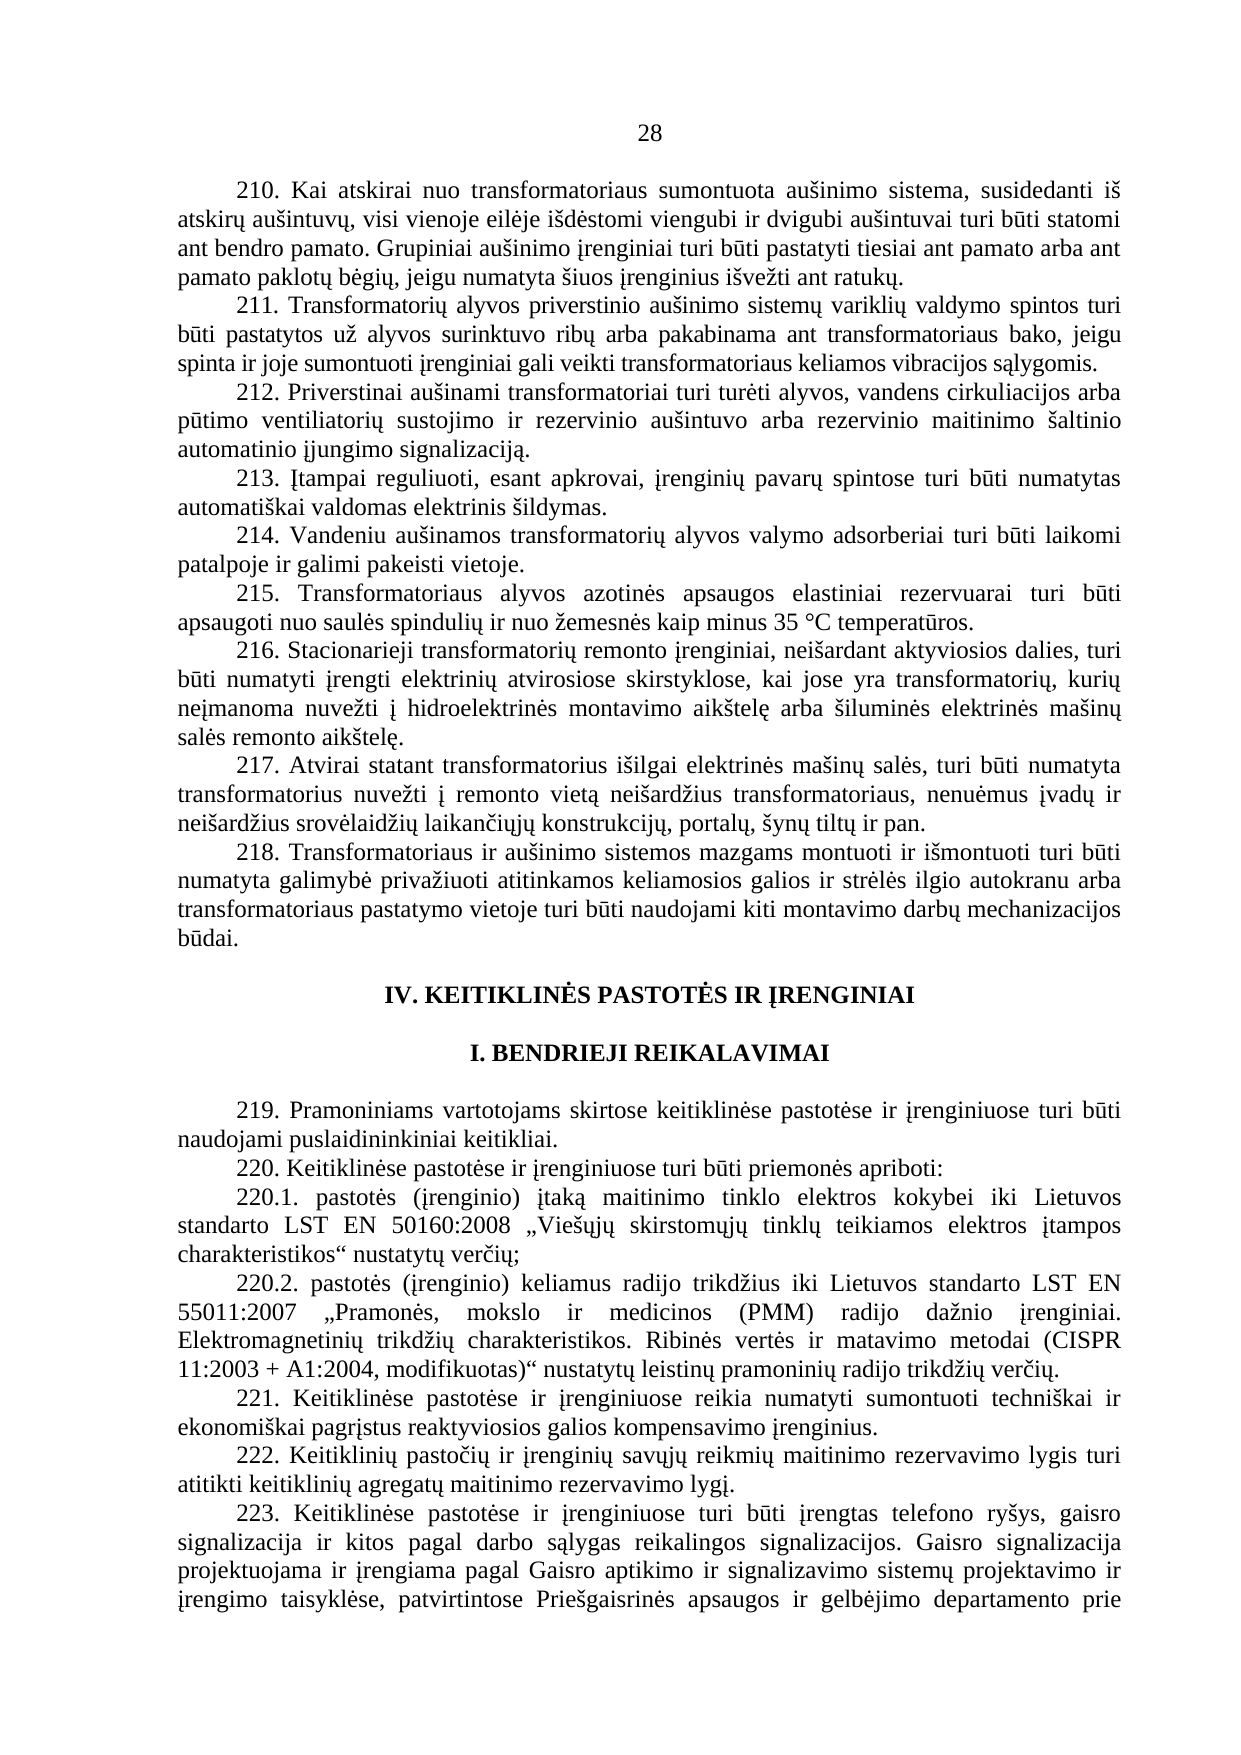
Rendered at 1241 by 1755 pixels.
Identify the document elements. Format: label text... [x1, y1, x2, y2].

text 214. Vandeniu aušinamos transformatorių alyvos valymo adsorberiai turi būti laikomi patalpoje ir galimi pakeisti vietoje. [177, 521, 1122, 578]
text 210. Kai atskirai nuo transformatoriaus sumontuota aušinimo sistema, susidedanti iš atskirų aušintuvų, visi vienoje eilėje išdėstomi viengubi ir dvigubi aušintuvai turi būti statomi ant bendro pamato. Grupiniai aušinimo įrenginiai turi būti pastatyti tiesiai ant pamato arba ant pamato paklotų bėgių, jeigu numatyta šiuos įrenginius išvežti ant ratukų. [177, 176, 1122, 291]
text I. BENDRIEJI REIKALAVIMAI [177, 1038, 1122, 1067]
text 218. Transformatoriaus ir aušinimo sistemos mazgams montuoti ir išmontuoti turi būti numatyta galimybė privažiuoti atitinkamos keliamosios galios ir strėlės ilgio autokranu arba transformatoriaus pastatymo vietoje turi būti naudojami kiti montavimo darbų mechanizacijos būdai. [177, 837, 1122, 952]
text 219. Pramoniniams vartotojams skirtose keitiklinėse pastotėse ir įrenginiuose turi būti naudojami puslaidininkiniai keitikliai. [177, 1096, 1122, 1153]
text 220. Keitiklinėse pastotėse ir įrenginiuose turi būti priemonės apriboti: [177, 1153, 1122, 1182]
text 215. Transformatoriaus alyvos azotinės apsaugos elastiniai rezervuarai turi būti apsaugoti nuo saulės spindulių ir nuo žemesnės kaip minus 35 °C temperatūros. [177, 578, 1122, 636]
text IV. KEITIKLINĖS PASTOTĖS IR ĮRENGINIAI [177, 981, 1122, 1009]
text 212. Priverstinai aušinami transformatoriai turi turėti alyvos, vandens cirkuliacijos arba pūtimo ventiliatorių sustojimo ir rezervinio aušintuvo arba rezervinio maitinimo šaltinio automatinio įjungimo signalizaciją. [177, 377, 1122, 463]
text 222. Keitiklinių pastočių ir įrenginių savųjų reikmių maitinimo rezervavimo lygis turi atitikti keitiklinių agregatų maitinimo rezervavimo lygį. [177, 1441, 1122, 1498]
text 216. Stacionarieji transformatorių remonto įrenginiai, neišardant aktyviosios dalies, turi būti numatyti įrengti elektrinių atvirosiose skirstyklose, kai jose yra transformatorių, kurių neįmanoma nuvežti į hidroelektrinės montavimo aikštelę arba šiluminės elektrinės mašinų salės remonto aikštelę. [177, 636, 1122, 751]
text 220.2. pastotės (įrenginio) keliamus radijo trikdžius iki Lietuvos standarto LST EN 55011:2007 „Pramonės, mokslo ir medicinos (PMM) radijo dažnio įrenginiai. Elektromagnetinių trikdžių charakteristikos. Ribinės vertės ir matavimo metodai (CISPR 11:2003 + A1:2004, modifikuotas)“ nustatytų leistinų pramoninių radijo trikdžių verčių. [177, 1268, 1122, 1383]
text 211. Transformatorių alyvos priverstinio aušinimo sistemų variklių valdymo spintos turi būti pastatytos už alyvos surinktuvo ribų arba pakabinama ant transformatoriaus bako, jeigu spinta ir joje sumontuoti įrenginiai gali veikti transformatoriaus keliamos vibracijos sąlygomis. [177, 291, 1122, 377]
text 220.1. pastotės (įrenginio) įtaką maitinimo tinklo elektros kokybei iki Lietuvos standarto LST EN 50160:2008 „Viešųjų skirstomųjų tinklų teikiamos elektros įtampos charakteristikos“ nustatytų verčių; [177, 1182, 1122, 1268]
text 217. Atvirai statant transformatorius išilgai elektrinės mašinų salės, turi būti numatyta transformatorius nuvežti į remonto vietą neišardžius transformatoriaus, nenuėmus įvadų ir neišardžius srovėlaidžių laikančiųjų konstrukcijų, portalų, šynų tiltų ir pan. [177, 751, 1122, 837]
text 223. Keitiklinėse pastotėse ir įrenginiuose turi būti įrengtas telefono ryšys, gaisro signalizacija ir kitos pagal darbo sąlygas reikalingos signalizacijos. Gaisro signalizacija projektuojama ir įrengiama pagal Gaisro aptikimo ir signalizavimo sistemų projektavimo ir įrengimo taisyklėse, patvirtintose Priešgaisrinės apsaugos ir gelbėjimo departamento prie [177, 1498, 1122, 1613]
text 221. Keitiklinėse pastotėse ir įrenginiuose reikia numatyti sumontuoti techniškai ir ekonomiškai pagrįstus reaktyviosios galios kompensavimo įrenginius. [177, 1383, 1122, 1441]
text 213. Įtampai reguliuoti, esant apkrovai, įrenginių pavarų spintose turi būti numatytas automatiškai valdomas elektrinis šildymas. [177, 463, 1122, 521]
